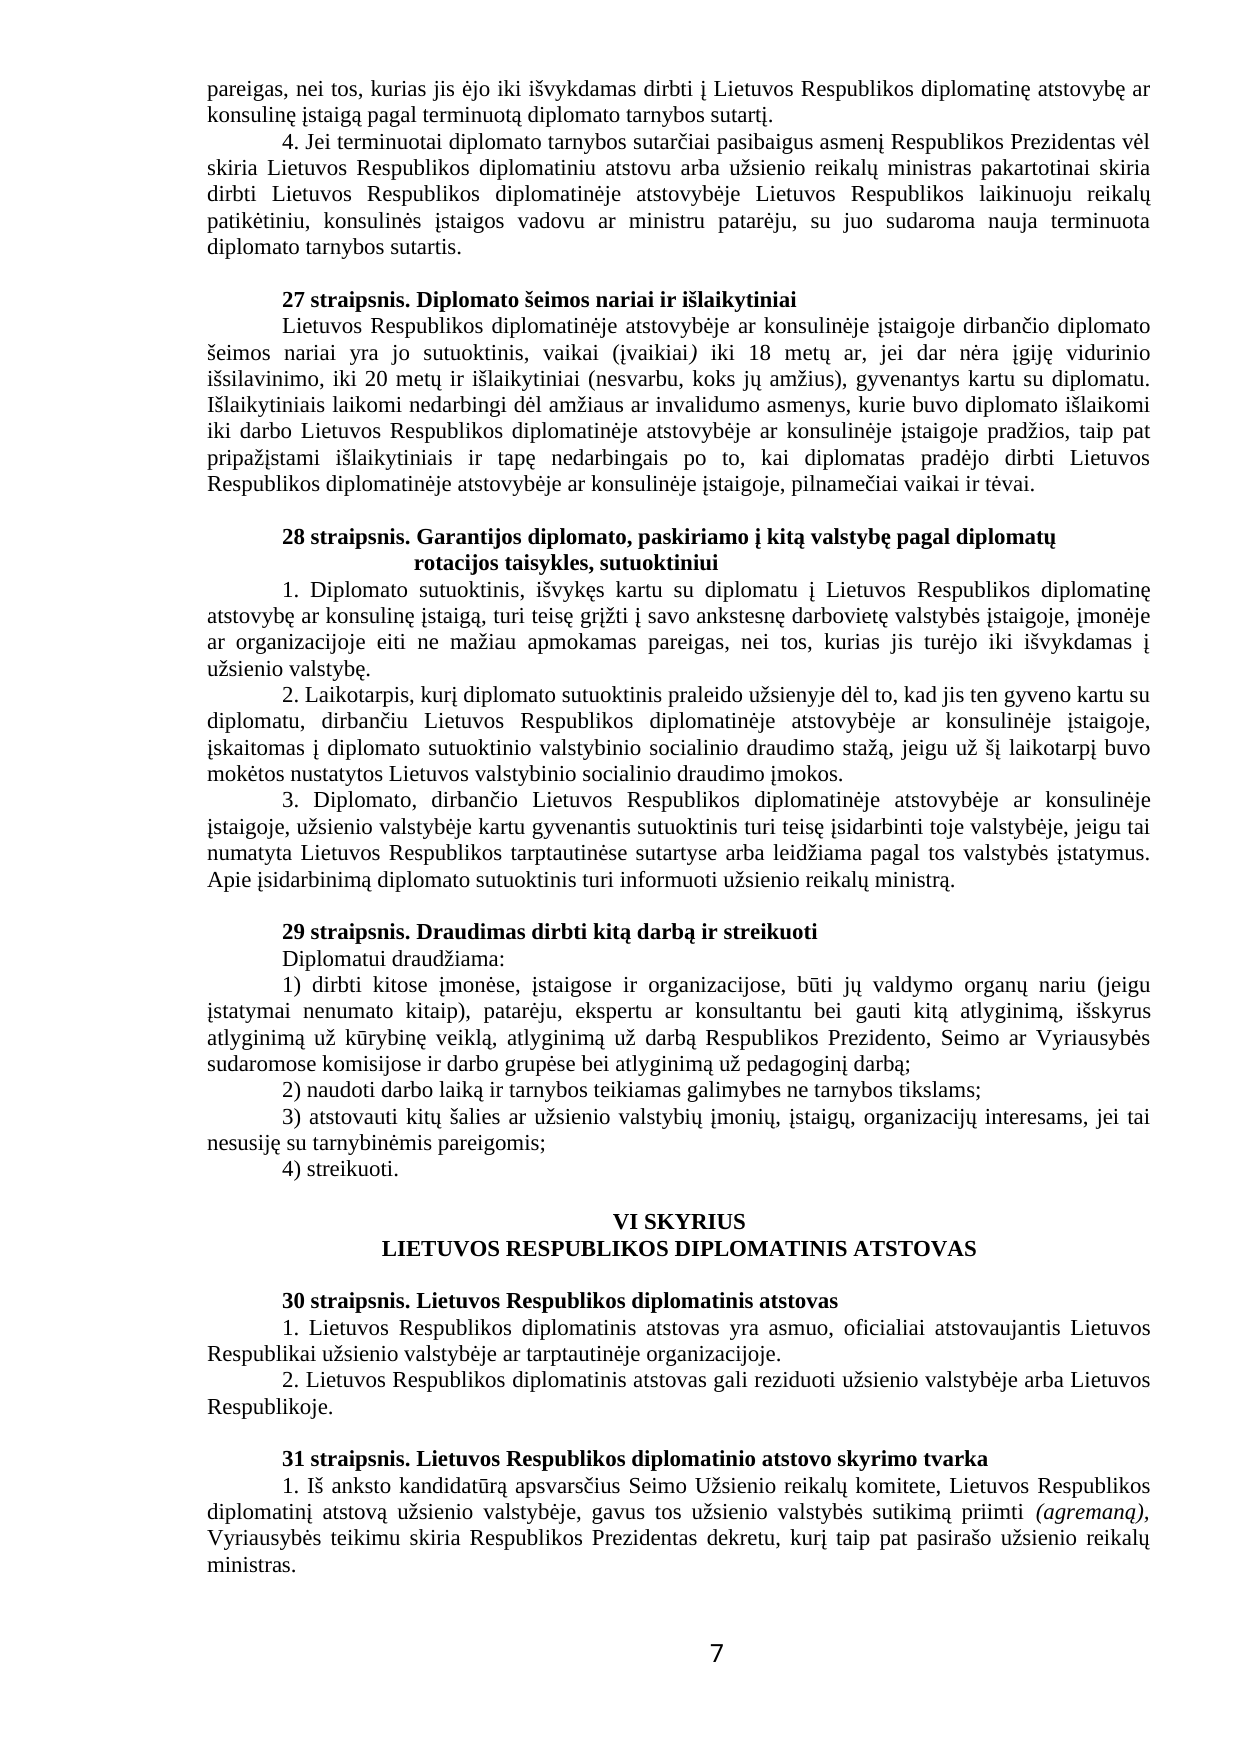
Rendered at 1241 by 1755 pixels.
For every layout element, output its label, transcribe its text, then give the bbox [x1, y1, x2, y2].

text 2. Laikotarpis, kurį diplomato sutuoktinis praleido užsienyje dėl to, kad jis ten gyveno kartu su diplomatu, dirbančiu Lietuvos Respublikos diplomatinėje atstovybėje ar konsulinėje įstaigoje, įskaitomas į diplomato sutuoktinio valstybinio socialinio draudimo stažą, jeigu už šį laikotarpį buvo mokėtos nustatytos Lietuvos valstybinio socialinio draudimo įmokos. [207, 681, 1152, 787]
text 3) atstovauti kitų šalies ar užsienio valstybių įmonių, įstaigų, organizacijų interesams, jei tai nesusiję su tarnybinėmis pareigomis; [207, 1103, 1152, 1156]
text Diplomatui draudžiama: [207, 945, 1152, 971]
text 28 straipsnis. Garantijos diplomato, paskiriamo į kitą valstybę pagal diplomatų [282, 523, 1152, 549]
text 4) streikuoti. [207, 1156, 1152, 1182]
text Lietuvos Respublikos diplomatinėje atstovybėje ar konsulinėje įstaigoje dirbančio diplomato šeimos nariai yra jo sutuoktinis, vaikai (įvaikiai) iki 18 metų ar, jei dar nėra įgiję vidurinio išsilavinimo, iki 20 metų ir išlaikytiniai (nesvarbu, koks jų amžius), gyvenantys kartu su diplomatu. Išlaikytiniais laikomi nedarbingi dėl amžiaus ar invalidumo asmenys, kurie buvo diplomato išlaikomi iki darbo Lietuvos Respublikos diplomatinėje atstovybėje ar konsulinėje įstaigoje pradžios, taip pat pripažįstami išlaikytiniais ir tapę nedarbingais po to, kai diplomatas pradėjo dirbti Lietuvos Respublikos diplomatinėje atstovybėje ar konsulinėje įstaigoje, pilnamečiai vaikai ir tėvai. [207, 312, 1152, 497]
text 30 straipsnis. Lietuvos Respublikos diplomatinis atstovas [207, 1287, 1152, 1314]
text rotacijos taisykles, sutuoktiniui [413, 549, 1152, 576]
text 1. Lietuvos Respublikos diplomatinis atstovas yra asmuo, oficialiai atstovaujantis Lietuvos Respublikai užsienio valstybėje ar tarptautinėje organizacijoje. [207, 1314, 1152, 1366]
text LIETUVOS RESPUBLIKOS DIPLOMATINIS ATSTOVAS [207, 1234, 1152, 1261]
text 1. Diplomato sutuoktinis, išvykęs kartu su diplomatu į Lietuvos Respublikos diplomatinę atstovybę ar konsulinę įstaigą, turi teisę grįžti į savo ankstesnę darbovietę valstybės įstaigoje, įmonėje ar organizacijoje eiti ne mažiau apmokamas pareigas, nei tos, kurias jis turėjo iki išvykdamas į užsienio valstybę. [207, 576, 1152, 681]
text 4. Jei terminuotai diplomato tarnybos sutarčiai pasibaigus asmenį Respublikos Prezidentas vėl skiria Lietuvos Respublikos diplomatiniu atstovu arba užsienio reikalų ministras pakartotinai skiria dirbti Lietuvos Respublikos diplomatinėje atstovybėje Lietuvos Respublikos laikinuoju reikalų patikėtiniu, konsulinės įstaigos vadovu ar ministru patarėju, su juo sudaroma nauja terminuota diplomato tarnybos sutartis. [207, 128, 1152, 259]
text 2) naudoti darbo laiką ir tarnybos teikiamas galimybes ne tarnybos tikslams; [207, 1076, 1152, 1103]
text pareigas, nei tos, kurias jis ėjo iki išvykdamas dirbti į Lietuvos Respublikos diplomatinę atstovybę ar konsulinę įstaigą pagal terminuotą diplomato tarnybos sutartį. [207, 75, 1152, 128]
text 1) dirbti kitose įmonėse, įstaigose ir organizacijose, būti jų valdymo organų nariu (jeigu įstatymai nenumato kitaip), patarėju, ekspertu ar konsultantu bei gauti kitą atlyginimą, išskyrus atlyginimą už kūrybinę veiklą, atlyginimą už darbą Respublikos Prezidento, Seimo ar Vyriausybės sudaromose komisijose ir darbo grupėse bei atlyginimą už pedagoginį darbą; [207, 971, 1152, 1076]
text 3. Diplomato, dirbančio Lietuvos Respublikos diplomatinėje atstovybėje ar konsulinėje įstaigoje, užsienio valstybėje kartu gyvenantis sutuoktinis turi teisę įsidarbinti toje valstybėje, jeigu tai numatyta Lietuvos Respublikos tarptautinėse sutartyse arba leidžiama pagal tos valstybės įstatymus. Apie įsidarbinimą diplomato sutuoktinis turi informuoti užsienio reikalų ministrą. [207, 787, 1152, 892]
text 1. Iš anksto kandidatūrą apsvarsčius Seimo Užsienio reikalų komitete, Lietuvos Respublikos diplomatinį atstovą užsienio valstybėje, gavus tos užsienio valstybės sutikimą priimti (agremaną), Vyriausybės teikimu skiria Respublikos Prezidentas dekretu, kurį taip pat pasirašo užsienio reikalų ministras. [207, 1472, 1152, 1577]
text 2. Lietuvos Respublikos diplomatinis atstovas gali reziduoti užsienio valstybėje arba Lietuvos Respublikoje. [207, 1366, 1152, 1419]
text VI SKYRIUS [207, 1208, 1152, 1234]
text 27 straipsnis. Diplomato šeimos nariai ir išlaikytiniai [207, 286, 1152, 312]
text 29 straipsnis. Draudimas dirbti kitą darbą ir streikuoti [207, 918, 1152, 945]
text 31 straipsnis. Lietuvos Respublikos diplomatinio atstovo skyrimo tvarka [207, 1445, 1152, 1472]
